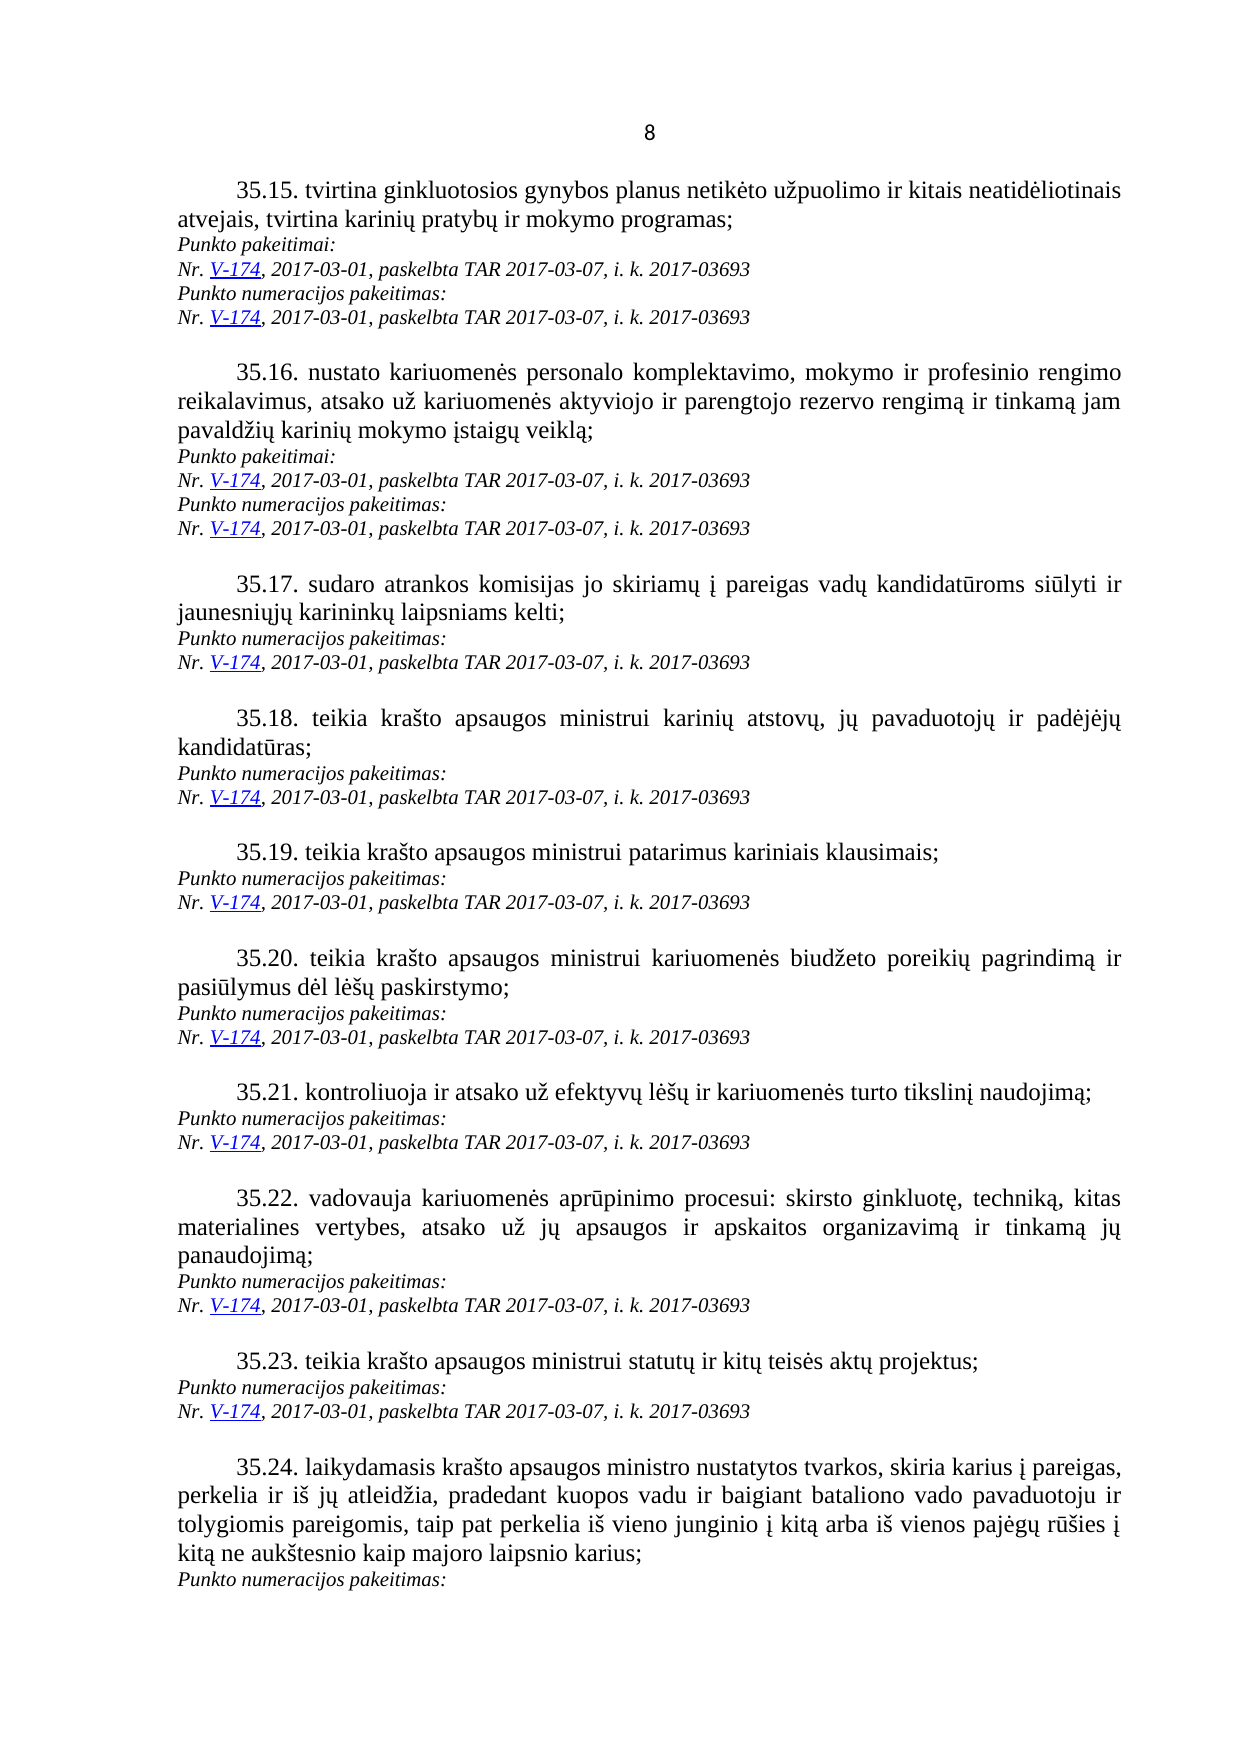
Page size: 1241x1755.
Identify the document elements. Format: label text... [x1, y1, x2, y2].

text Punkto numeracijos pakeitimas: [177, 281, 1122, 304]
text 35.21. kontroliuoja ir atsako už efektyvų lėšų ir kariuomenės turto tikslinį naudojimą; [177, 1077, 1122, 1106]
text 35.17. sudaro atrankos komisijas jo skiriamų į pareigas vadų kandidatūroms siūlyti ir jaunesniųjų karininkų laipsniams kelti; [177, 569, 1122, 626]
text 35.22. vadovauja kariuomenės aprūpinimo procesui: skirsto ginkluotę, techniką, kitas materialines vertybes, atsako už jų apsaugos ir apskaitos organizavimą ir tinkamą jų panaudojimą; [177, 1183, 1122, 1269]
text Punkto numeracijos pakeitimas: [177, 1106, 1122, 1130]
text Nr. V-174, 2017-03-01, paskelbta TAR 2017-03-07, i. k. 2017-03693 [177, 256, 1122, 281]
text 35.18. teikia krašto apsaugos ministrui karinių atstovų, jų pavaduotojų ir padėjėjų kandidatūras; [177, 703, 1122, 761]
text Nr. V-174, 2017-03-01, paskelbta TAR 2017-03-07, i. k. 2017-03693 [177, 1399, 1122, 1423]
text Punkto numeracijos pakeitimas: [177, 761, 1122, 784]
text Punkto pakeitimai: [177, 232, 1122, 256]
text Nr. V-174, 2017-03-01, paskelbta TAR 2017-03-07, i. k. 2017-03693 [177, 1293, 1122, 1317]
text Punkto numeracijos pakeitimas: [177, 1269, 1122, 1293]
text Punkto numeracijos pakeitimas: [177, 1375, 1122, 1399]
text Nr. V-174, 2017-03-01, paskelbta TAR 2017-03-07, i. k. 2017-03693 [177, 650, 1122, 674]
text 35.15. tvirtina ginkluotosios gynybos planus netikėto užpuolimo ir kitais neatidėliotinais atvejais, tvirtina karinių pratybų ir mokymo programas; [177, 175, 1122, 232]
text 35.16. nustato kariuomenės personalo komplektavimo, mokymo ir profesinio rengimo reikalavimus, atsako už kariuomenės aktyviojo ir parengtojo rezervo rengimą ir tinkamą jam pavaldžių karinių mokymo įstaigų veiklą; [177, 357, 1122, 444]
text Punkto numeracijos pakeitimas: [177, 1567, 1122, 1591]
text Nr. V-174, 2017-03-01, paskelbta TAR 2017-03-07, i. k. 2017-03693 [177, 516, 1122, 540]
text Punkto pakeitimai: [177, 444, 1122, 468]
text Punkto numeracijos pakeitimas: [177, 1001, 1122, 1024]
text Punkto numeracijos pakeitimas: [177, 492, 1122, 516]
text Nr. V-174, 2017-03-01, paskelbta TAR 2017-03-07, i. k. 2017-03693 [177, 468, 1122, 492]
text Nr. V-174, 2017-03-01, paskelbta TAR 2017-03-07, i. k. 2017-03693 [177, 784, 1122, 809]
text Nr. V-174, 2017-03-01, paskelbta TAR 2017-03-07, i. k. 2017-03693 [177, 1130, 1122, 1154]
text 35.19. teikia krašto apsaugos ministrui patarimus kariniais klausimais; [177, 837, 1122, 866]
text Nr. V-174, 2017-03-01, paskelbta TAR 2017-03-07, i. k. 2017-03693 [177, 304, 1122, 329]
text Punkto numeracijos pakeitimas: [177, 866, 1122, 890]
text 35.20. teikia krašto apsaugos ministrui kariuomenės biudžeto poreikių pagrindimą ir pasiūlymus dėl lėšų paskirstymo; [177, 943, 1122, 1001]
text 35.23. teikia krašto apsaugos ministrui statutų ir kitų teisės aktų projektus; [177, 1346, 1122, 1375]
text 35.24. laikydamasis krašto apsaugos ministro nustatytos tvarkos, skiria karius į pareigas, perkelia ir iš jų atleidžia, pradedant kuopos vadu ir baigiant bataliono vado pavaduotoju ir tolygiomis pareigomis, taip pat perkelia iš vieno junginio į kitą arba iš vienos pajėgų rūšies į kitą ne aukštesnio kaip majoro laipsnio karius; [177, 1452, 1122, 1567]
text Nr. V-174, 2017-03-01, paskelbta TAR 2017-03-07, i. k. 2017-03693 [177, 890, 1122, 914]
text Punkto numeracijos pakeitimas: [177, 626, 1122, 650]
text Nr. V-174, 2017-03-01, paskelbta TAR 2017-03-07, i. k. 2017-03693 [177, 1024, 1122, 1049]
